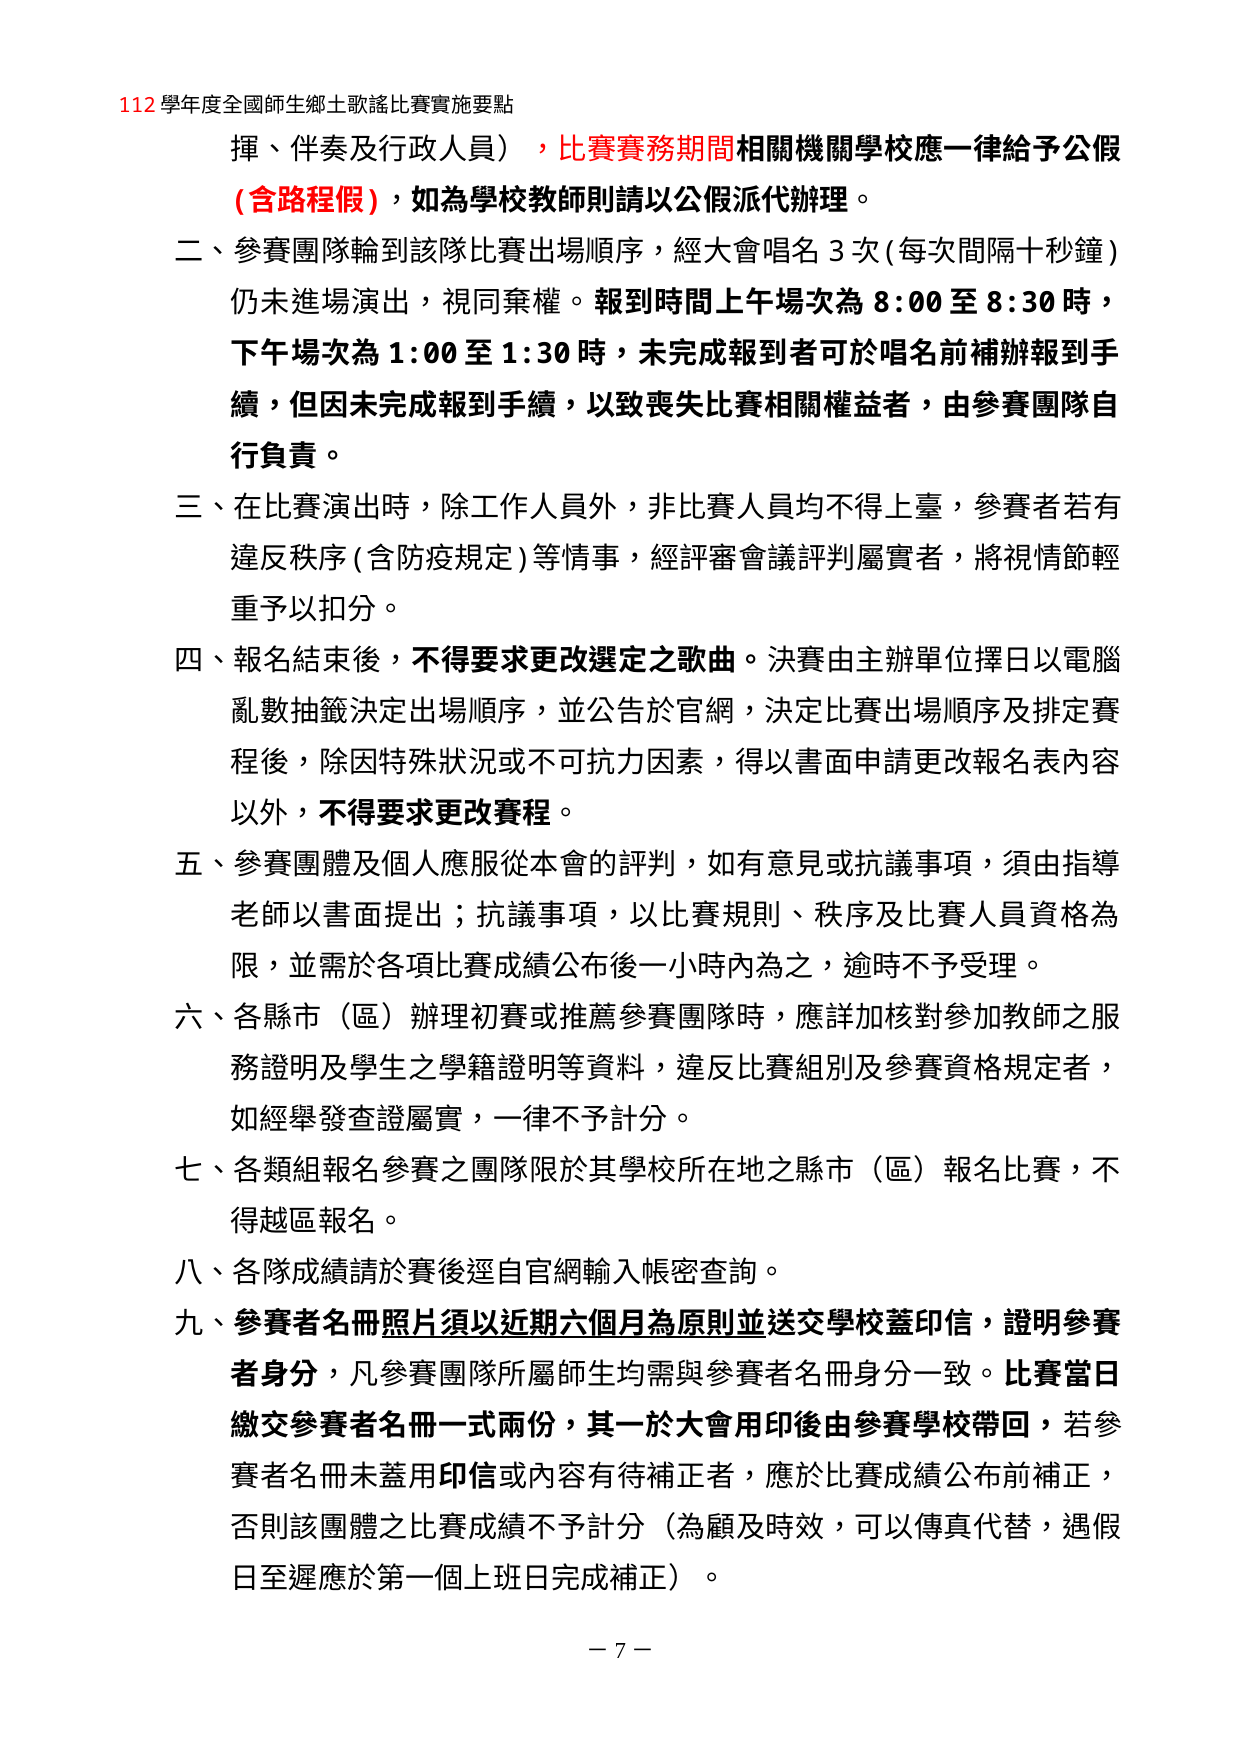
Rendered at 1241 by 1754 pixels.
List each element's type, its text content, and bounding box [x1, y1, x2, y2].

text 五、參賽團體及個人應服從本會的評判，如有意見或抗議事項，須由指導老師以書面提出；抗議事項，以比賽規則、秩序及比賽人員資格為限，並需於各項比賽成績公布後一小時內為之，逾時不予受理。 [174, 833, 1122, 987]
text 二、參賽團隊輪到該隊比賽出場順序，經大會唱名3次(每次間隔十秒鐘)仍未進場演出，視同棄權。報到時間上午場次為8:00至8:30時，下午場次為1:00至1:30時，未完成報到者可於唱名前補辦報到手續，但因未完成報到手續，以致喪失比賽相關權益者，由參賽團隊自行負責。 [174, 221, 1122, 476]
text 六、各縣市（區）辦理初賽或推薦參賽團隊時，應詳加核對參加教師之服務證明及學生之學籍證明等資料，違反比賽組別及參賽資格規定者，如經舉發查證屬實，一律不予計分。 [174, 987, 1122, 1140]
text 四、報名結束後，不得要求更改選定之歌曲。決賽由主辦單位擇日以電腦亂數抽籤決定出場順序，並公告於官網，決定比賽出場順序及排定賽程後，除因特殊狀況或不可抗力因素，得以書面申請更改報名表內容以外，不得要求更改賽程。 [174, 629, 1122, 833]
text 八、各隊成績請於賽後逕自官網輸入帳密查詢。 [174, 1242, 1122, 1293]
text 揮、伴奏及行政人員），比賽賽務期間相關機關學校應一律給予公假(含路程假)，如為學校教師則請以公假派代辦理。 [174, 119, 1122, 221]
text 七、各類組報名參賽之團隊限於其學校所在地之縣市（區）報名比賽，不得越區報名。 [174, 1140, 1122, 1242]
text 九、參賽者名冊照片須以近期六個月為原則並送交學校蓋印信，證明參賽者身分，凡參賽團隊所屬師生均需與參賽者名冊身分一致。比賽當日繳交參賽者名冊一式兩份，其一於大會用印後由參賽學校帶回，若參賽者名冊未蓋用印信或內容有待補正者，應於比賽成績公布前補正，否則該團體之比賽成績不予計分（為顧及時效，可以傳真代替，遇假日至遲應於第一個上班日完成補正）。 [174, 1293, 1122, 1599]
text 三、在比賽演出時，除工作人員外，非比賽人員均不得上臺，參賽者若有違反秩序(含防疫規定)等情事，經評審會議評判屬實者，將視情節輕重予以扣分。 [174, 476, 1122, 629]
